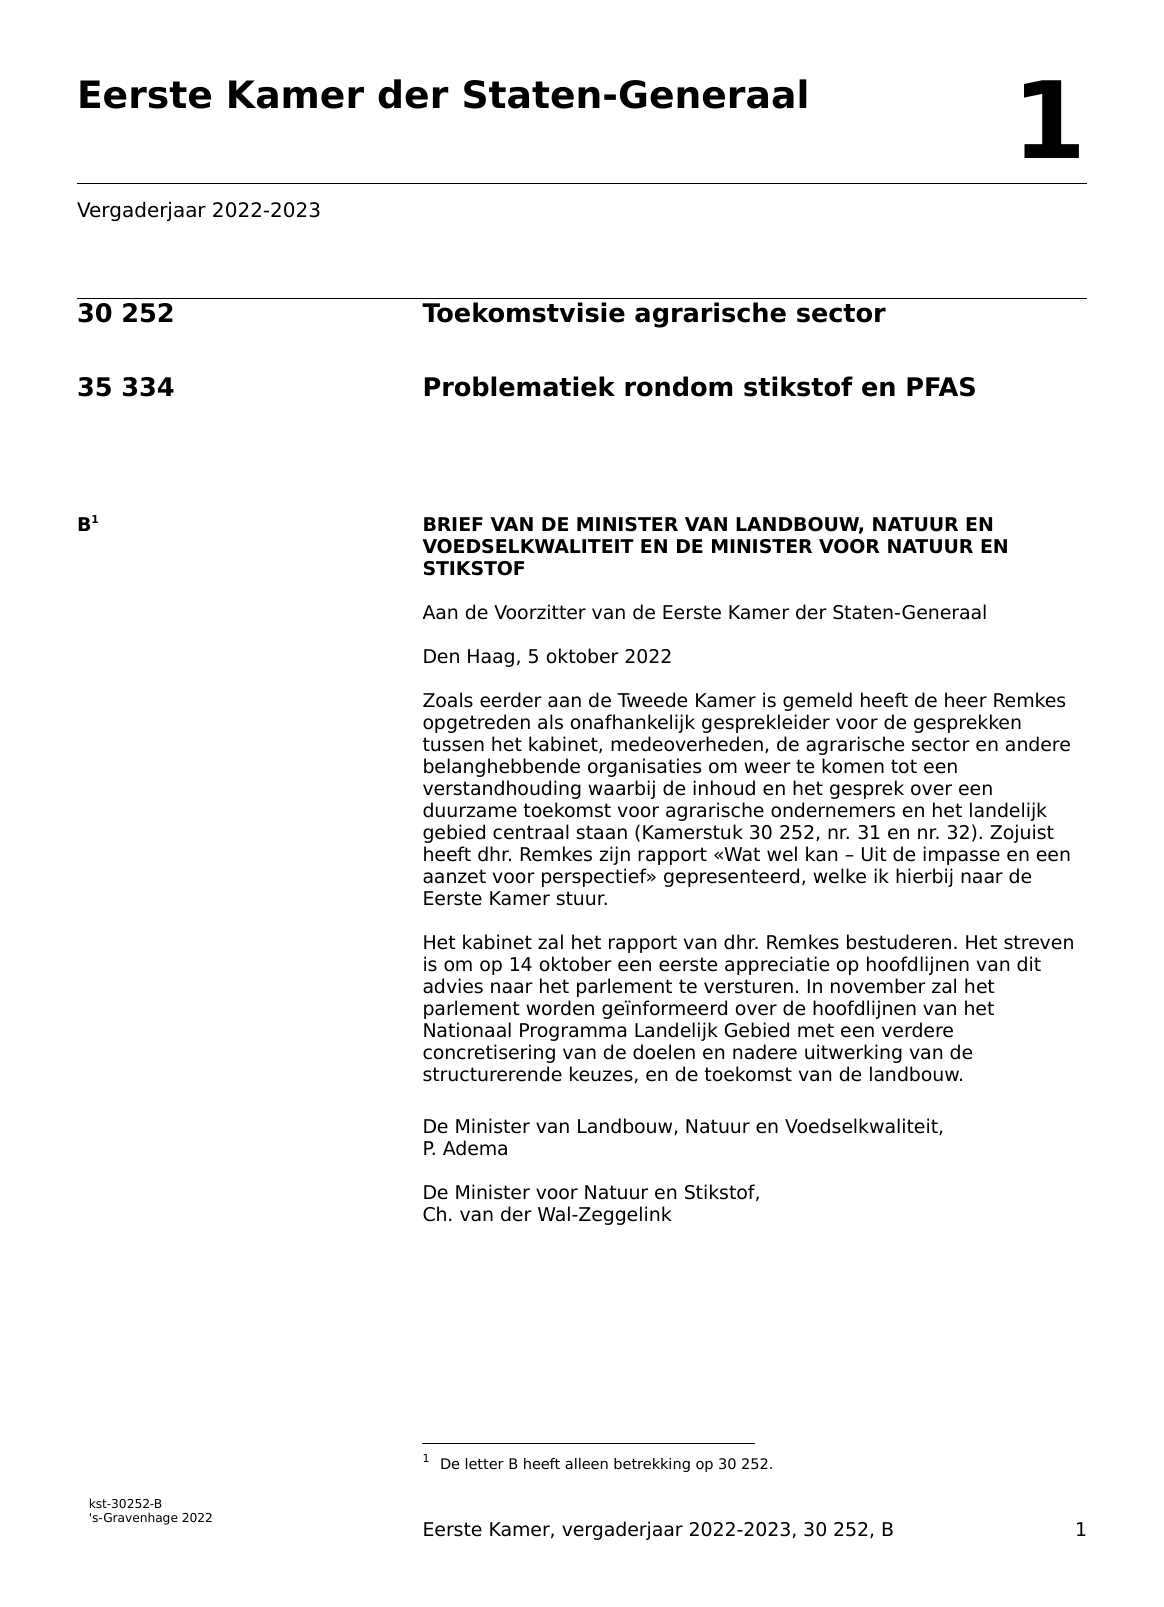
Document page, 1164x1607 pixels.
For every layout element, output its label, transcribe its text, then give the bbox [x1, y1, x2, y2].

subtitle B BRIEF VAN DE MINISTER VAN LANDBOUW, NATUUR EN VOEDSELKWALITEIT EN DE MINISTER VOOR NATUUR EN STIKSTOF [77, 514, 1087, 580]
table_header Eerste Kamer der Staten-Generaal [77, 59, 886, 183]
text 's-Gravenhage 2022 [88, 1511, 323, 1525]
subtitle 35 334 Problematiek rondom stikstof en PFAS [77, 373, 1087, 403]
text Het kabinet zal het rapport van dhr. Remkes bestuderen. Het streven is om op 14 oktober een eerste appreciatie op hoofdlijnen van dit advies naar het parlement te versturen. In november zal het parlement worden geïnformeerd over de hoofdlijnen van het Nationaal Programma Landelijk Gebied met een verdere concretisering van de doelen en nadere uitwerking van de structurerende keuzes, en de toekomst van de landbouw. [422, 932, 1087, 1086]
subtitle 30 252 Toekomstvisie agrarische sector [77, 299, 1087, 329]
table_header 1 [886, 59, 1087, 183]
text Zoals eerder aan de Tweede Kamer is gemeld heeft de heer Remkes opgetreden als onafhankelijk gesprekleider voor de gesprekken tussen het kabinet, medeoverheden, de agrarische sector en andere belanghebbende organisaties om weer te komen tot een verstandhouding waarbij de inhoud en het gesprek over een duurzame toekomst voor agrarische ondernemers en het landelijk gebied centraal staan (Kamerstuk 30 252, nr. 31 en nr. 32). Zojuist heeft dhr. Remkes zijn rapport «Wat wel kan – Uit de impasse en een aanzet voor perspectief» gepresenteerd, welke ik hierbij naar de Eerste Kamer stuur. [422, 690, 1087, 910]
table_cell Vergaderjaar 2022-2023 [77, 184, 1087, 298]
text Aan de Voorzitter van de Eerste Kamer der Staten-Generaal [422, 602, 1087, 624]
text Den Haag, 5 oktober 2022 [422, 646, 1087, 668]
text De Minister voor Natuur en Stikstof, Ch. van der Wal-Zeggelink [422, 1182, 1087, 1226]
text De Minister van Landbouw, Natuur en Voedselkwaliteit, P. Adema [422, 1116, 1087, 1160]
text kst-30252-B [88, 1497, 323, 1511]
text De letter B heeft alleen betrekking op 30 252. [422, 1452, 1087, 1474]
